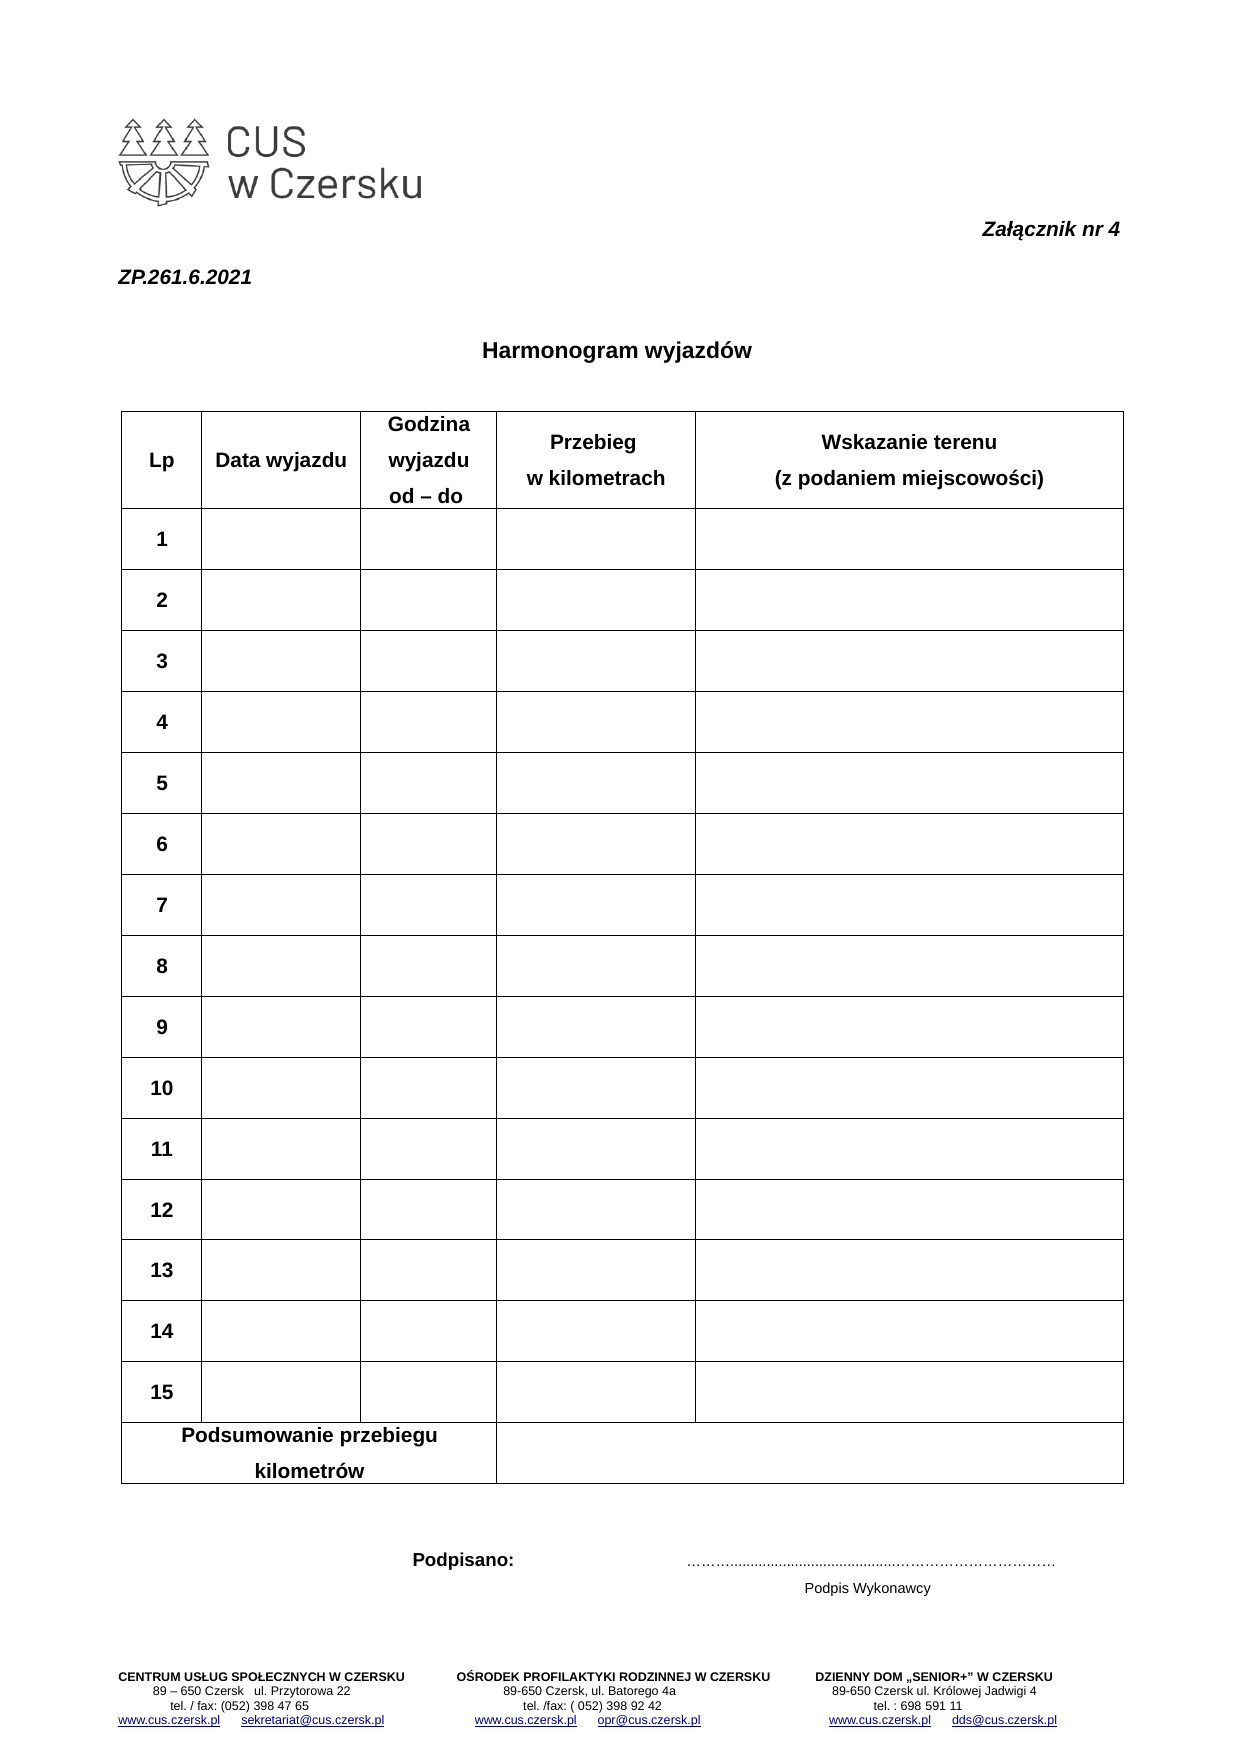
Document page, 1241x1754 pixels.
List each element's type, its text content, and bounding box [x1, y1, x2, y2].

table_cell [361, 1301, 496, 1361]
table_cell 2 [122, 570, 201, 630]
table_cell [497, 814, 695, 874]
table_cell [497, 1058, 695, 1117]
picture [118, 118, 433, 218]
table_cell 14 [122, 1301, 201, 1361]
table_cell [361, 1119, 496, 1178]
table_cell [361, 997, 496, 1057]
table_cell [361, 1362, 496, 1422]
table_cell [696, 1119, 1123, 1178]
table_cell [497, 997, 695, 1057]
table_header Wskazanie terenu (z podaniem miejscowości) [696, 412, 1123, 508]
table_cell [497, 631, 695, 691]
table_cell [497, 692, 695, 752]
table_cell [497, 936, 695, 996]
table_cell [497, 509, 695, 569]
table_cell [361, 936, 496, 996]
table_cell 4 [122, 692, 201, 752]
table_cell [696, 1180, 1123, 1239]
table_cell 13 [122, 1240, 201, 1300]
table_header Przebieg w kilometrach [497, 412, 695, 508]
table_cell [202, 1180, 360, 1239]
table_cell [696, 814, 1123, 874]
table_cell 8 [122, 936, 201, 996]
table_cell [696, 1240, 1123, 1300]
table_cell [497, 570, 695, 630]
table_cell [696, 753, 1123, 813]
table_cell [202, 1240, 360, 1300]
text Podpis Wykonawcy [118, 1580, 1122, 1597]
table_cell [202, 1362, 360, 1422]
table_cell [497, 1240, 695, 1300]
table_cell [497, 1301, 695, 1361]
table_cell 7 [122, 875, 201, 935]
table_cell [696, 1301, 1123, 1361]
table_cell 15 [122, 1362, 201, 1422]
text ZP.261.6.2021 [118, 265, 1122, 313]
text Załącznik nr 4 [118, 217, 1122, 241]
table_cell 12 [122, 1180, 201, 1239]
table_cell [361, 570, 496, 630]
table_cell [696, 631, 1123, 691]
table_cell [361, 814, 496, 874]
table_cell [361, 1058, 496, 1117]
table_cell [202, 509, 360, 569]
table_cell [202, 936, 360, 996]
table_header Data wyjazdu [202, 412, 360, 508]
table_cell [202, 631, 360, 691]
table_cell [497, 1180, 695, 1239]
table_cell [497, 875, 695, 935]
table_cell [497, 1362, 695, 1422]
table_cell [202, 1058, 360, 1117]
table_header Godzina wyjazdu od – do [361, 412, 496, 508]
table_cell [361, 631, 496, 691]
table_cell [361, 875, 496, 935]
table_cell [361, 1180, 496, 1239]
table_cell [361, 509, 496, 569]
table_cell [696, 1058, 1123, 1117]
table_cell [202, 1301, 360, 1361]
table_cell [202, 692, 360, 752]
table_cell [202, 570, 360, 630]
table_cell [361, 753, 496, 813]
table_cell [696, 570, 1123, 630]
table_cell [202, 1119, 360, 1178]
text Podpisano: ……….........................................…………………………… [118, 1549, 1122, 1570]
table_header Lp [122, 412, 201, 508]
table_cell 1 [122, 509, 201, 569]
table_cell [696, 1362, 1123, 1422]
table_cell [361, 1240, 496, 1300]
table_cell [696, 936, 1123, 996]
table_cell [202, 814, 360, 874]
table_cell [696, 509, 1123, 569]
table_cell 3 [122, 631, 201, 691]
table_cell [696, 692, 1123, 752]
table_cell [202, 997, 360, 1057]
table_cell [202, 753, 360, 813]
table_cell [696, 997, 1123, 1057]
table_cell [361, 692, 496, 752]
table_cell [202, 875, 360, 935]
table_cell 5 [122, 753, 201, 813]
table_cell [497, 753, 695, 813]
table_cell 10 [122, 1058, 201, 1117]
table_cell Podsumowanie przebiegu kilometrów [122, 1423, 496, 1483]
table_cell [497, 1423, 1123, 1483]
table_cell [497, 1119, 695, 1178]
text Harmonogram wyjazdów [118, 337, 1122, 363]
table_cell [696, 875, 1123, 935]
table_cell 11 [122, 1119, 201, 1178]
table_cell 9 [122, 997, 201, 1057]
table_cell 6 [122, 814, 201, 874]
